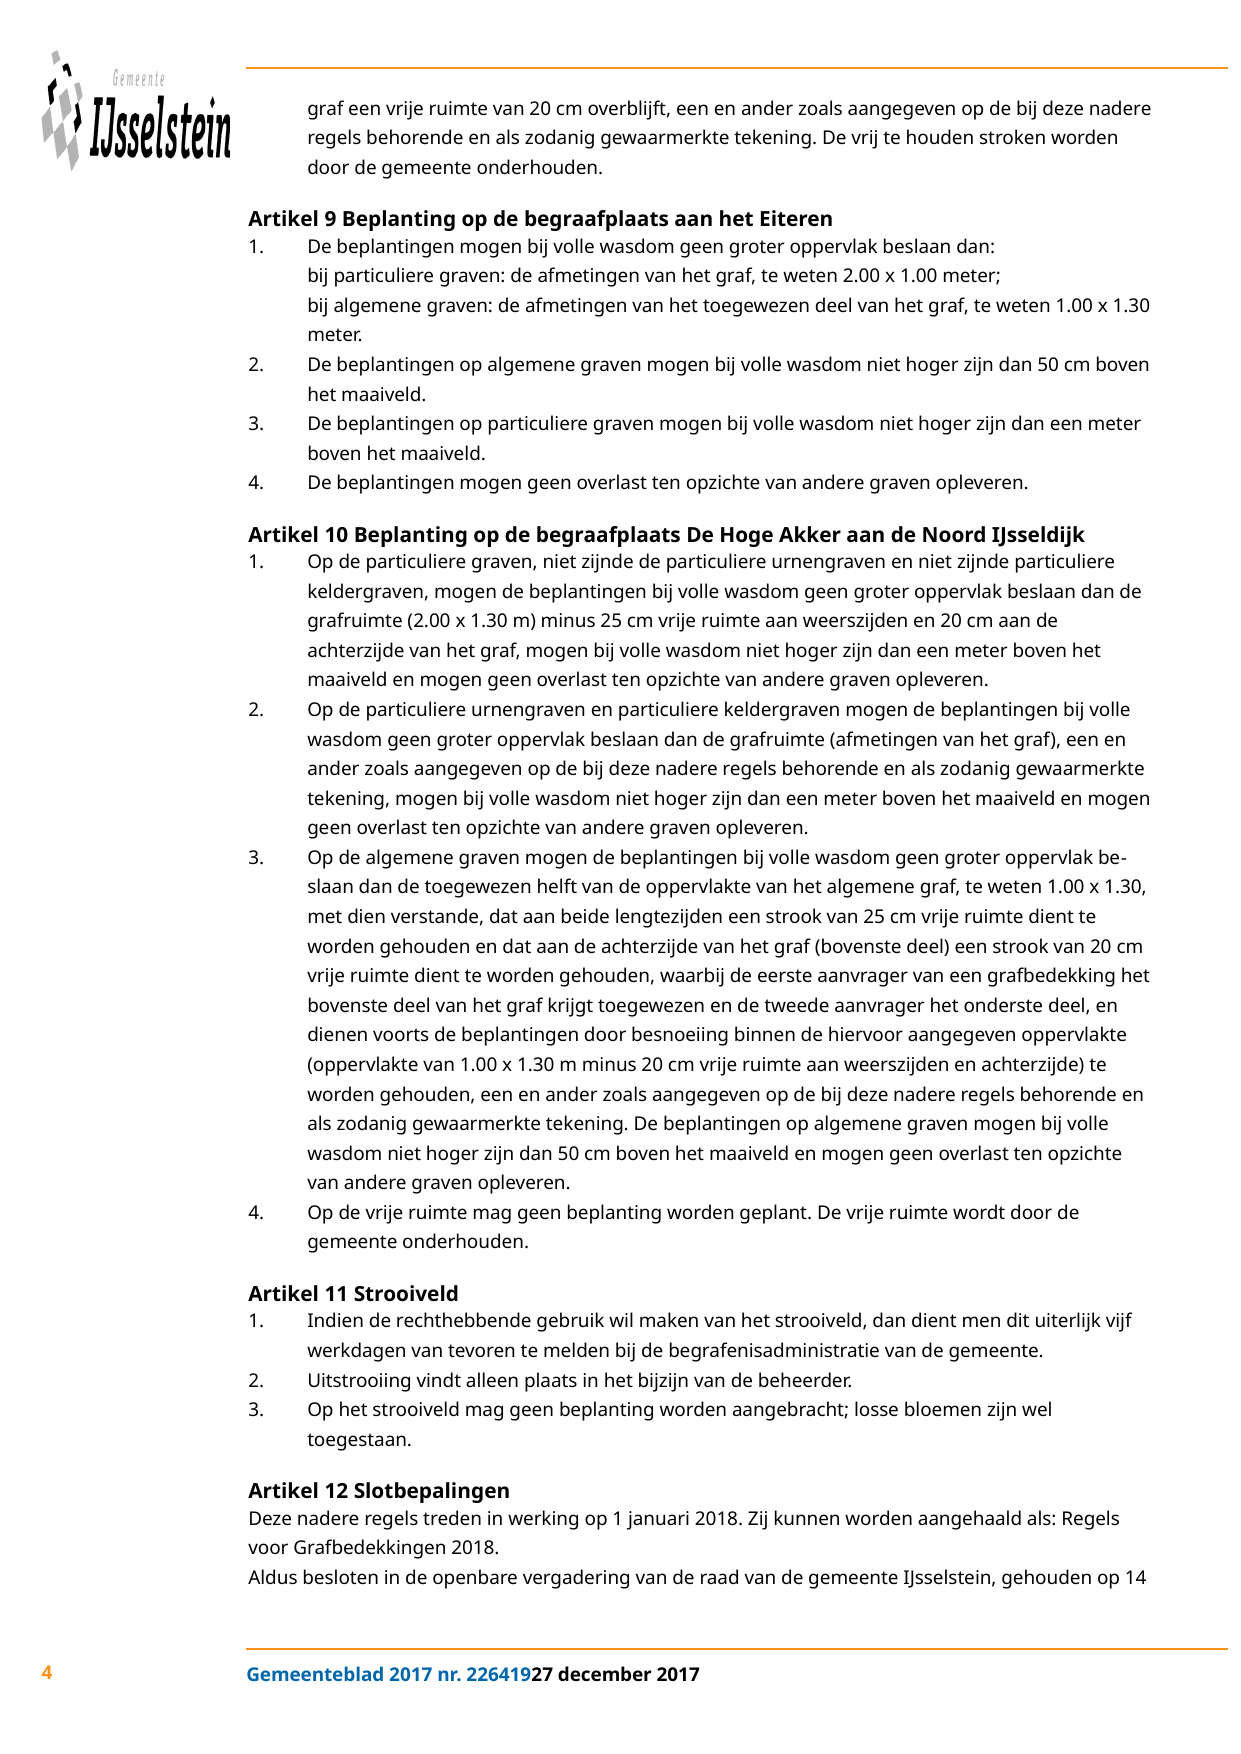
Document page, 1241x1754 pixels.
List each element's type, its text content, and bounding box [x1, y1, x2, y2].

list De beplantingen mogen bij volle wasdom geen groter oppervlak beslaan dan: [248, 233, 1152, 258]
list De beplantingen op particuliere graven mogen bij volle wasdom niet hoger zijn dan een meter boven het maaiveld. [248, 410, 1152, 466]
list Uitstrooiing vindt alleen plaats in het bijzijn van de beheerder. [248, 1367, 1152, 1392]
list De beplantingen op algemene graven mogen bij volle wasdom niet hoger zijn dan 50 cm boven het maaiveld. [248, 351, 1152, 406]
text Artikel 11 Strooiveld [248, 1279, 1152, 1308]
text Artikel 10 Beplanting op de begraafplaats De Hoge Akker aan de Noord IJsseldijk [248, 520, 1152, 548]
list Op het strooiveld mag geen beplanting worden aangebracht; losse bloemen zijn wel toegestaan. [248, 1396, 1152, 1452]
list Op de vrije ruimte mag geen beplanting worden geplant. De vrije ruimte wordt door de gemeente onderhouden. [248, 1199, 1152, 1254]
list bij algemene graven: de afmetingen van het toegewezen deel van het graf, te weten 1.00 x 1.30 meter. [248, 292, 1152, 347]
text Deze nadere regels treden in werking op 1 januari 2018. Zij kunnen worden aangehaald als: Regels voor Grafbedekkingen 2018. [248, 1505, 1152, 1560]
list De beplantingen mogen geen overlast ten opzichte van andere graven opleveren. [248, 469, 1152, 495]
text Artikel 9 Beplanting op de begraafplaats aan het Eiteren [248, 204, 1152, 233]
list bij particuliere graven: de afmetingen van het graf, te weten 2.00 x 1.00 meter; [248, 262, 1152, 288]
picture [41, 47, 231, 172]
list Indien de rechthebbende gebruik wil maken van het strooiveld, dan dient men dit uiterlijk vijf werkdagen van tevoren te melden bij de begrafenisadministratie van de gemeente. [248, 1308, 1152, 1363]
list Op de particuliere graven, niet zijnde de particuliere urnengraven en niet zijnde particuliere keldergraven, mogen de beplantingen bij volle wasdom geen groter oppervlak beslaan dan de grafruimte (2.00 x 1.30 m) minus 25 cm vrije ruimte aan weerszijden en 20 cm aan de achterzijde van het graf, mogen bij volle wasdom niet hoger zijn dan een meter boven het maaiveld en mogen geen overlast ten opzichte van andere graven opleveren. [248, 548, 1152, 692]
list Op de particuliere urnengraven en particuliere keldergraven mogen de beplantingen bij volle wasdom geen groter oppervlak beslaan dan de grafruimte (afmetingen van het graf), een en ander zoals aangegeven op de bij deze nadere regels behorende en als zodanig gewaarmerkte tekening, mogen bij volle wasdom niet hoger zijn dan een meter boven het maaiveld en mogen geen overlast ten opzichte van andere graven opleveren. [248, 696, 1152, 840]
list Op de algemene graven mogen de beplantingen bij volle wasdom geen groter oppervlak be­slaan dan de toegewezen helft van de oppervlakte van het algemene graf, te weten 1.00 x 1.30, met dien verstande, dat aan beide lengtezijden een strook van 25 cm vrije ruimte dient te worden gehouden en dat aan de achterzijde van het graf (bovenste deel) een strook van 20 cm vrije ruimte dient te worden gehouden, waarbij de eerste aanvrager van een grafbedekking het bovenste deel van het graf krijgt toegewezen en de tweede aanvrager het onderste deel, en dienen voorts de beplantingen door besnoeiing binnen de hiervoor aangegeven oppervlakte (oppervlakte van 1.00 x 1.30 m minus 20 cm vrije ruimte aan weerszijden en achterzijde) te worden gehouden, een en ander zoals aangegeven op de bij deze nadere regels behorende en als zodanig gewaarmerkte tekening. De beplantingen op algemene graven mogen bij volle wasdom niet hoger zijn dan 50 cm boven het maaiveld en mogen geen overlast ten opzichte van andere graven opleveren. [248, 844, 1152, 1195]
text Aldus besloten in de openbare vergadering van de raad van de gemeente IJsselstein, gehouden op 14 [248, 1564, 1152, 1590]
text Artikel 12 Slotbepalingen [248, 1476, 1152, 1505]
list graf een vrije ruimte van 20 cm overblijft, een en ander zoals aangegeven op de bij deze nadere regels behorende en als zodanig gewaarmerkte tekening. De vrij te houden stroken worden door de gemeente onderhouden. [248, 95, 1152, 180]
